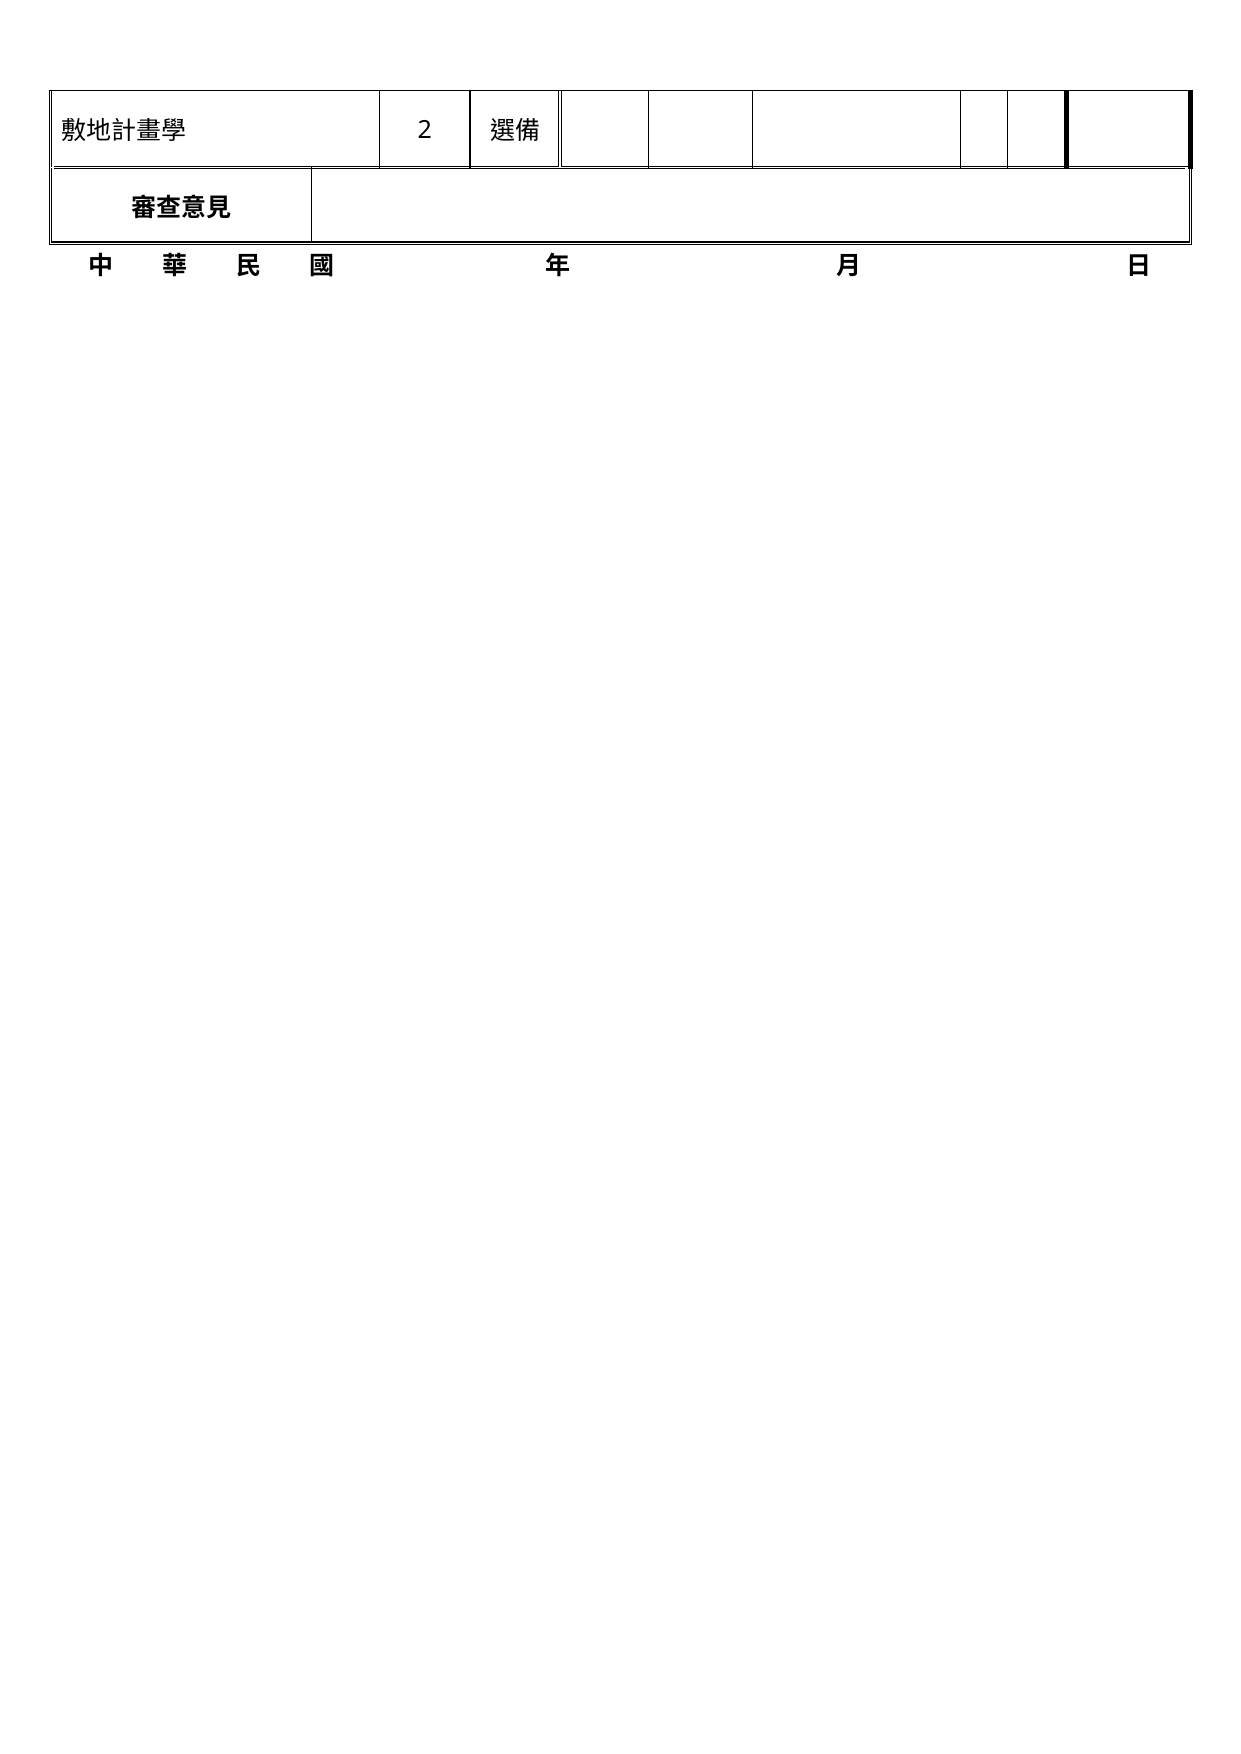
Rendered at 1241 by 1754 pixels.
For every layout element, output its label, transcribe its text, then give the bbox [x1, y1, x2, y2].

table_cell [1008, 91, 1064, 166]
table_cell [562, 91, 648, 166]
table_cell 2 [380, 91, 469, 166]
table_cell [961, 91, 1007, 166]
table_cell 選備 [471, 91, 558, 166]
text 中華民國 年 月 日 [89, 245, 1152, 282]
table_cell [312, 167, 1189, 241]
table_cell 審查意見 [50, 166, 311, 241]
table_cell [649, 91, 752, 166]
table_cell [1069, 91, 1188, 166]
table_cell 敷地計畫學 [52, 91, 379, 166]
table_cell [753, 91, 960, 166]
